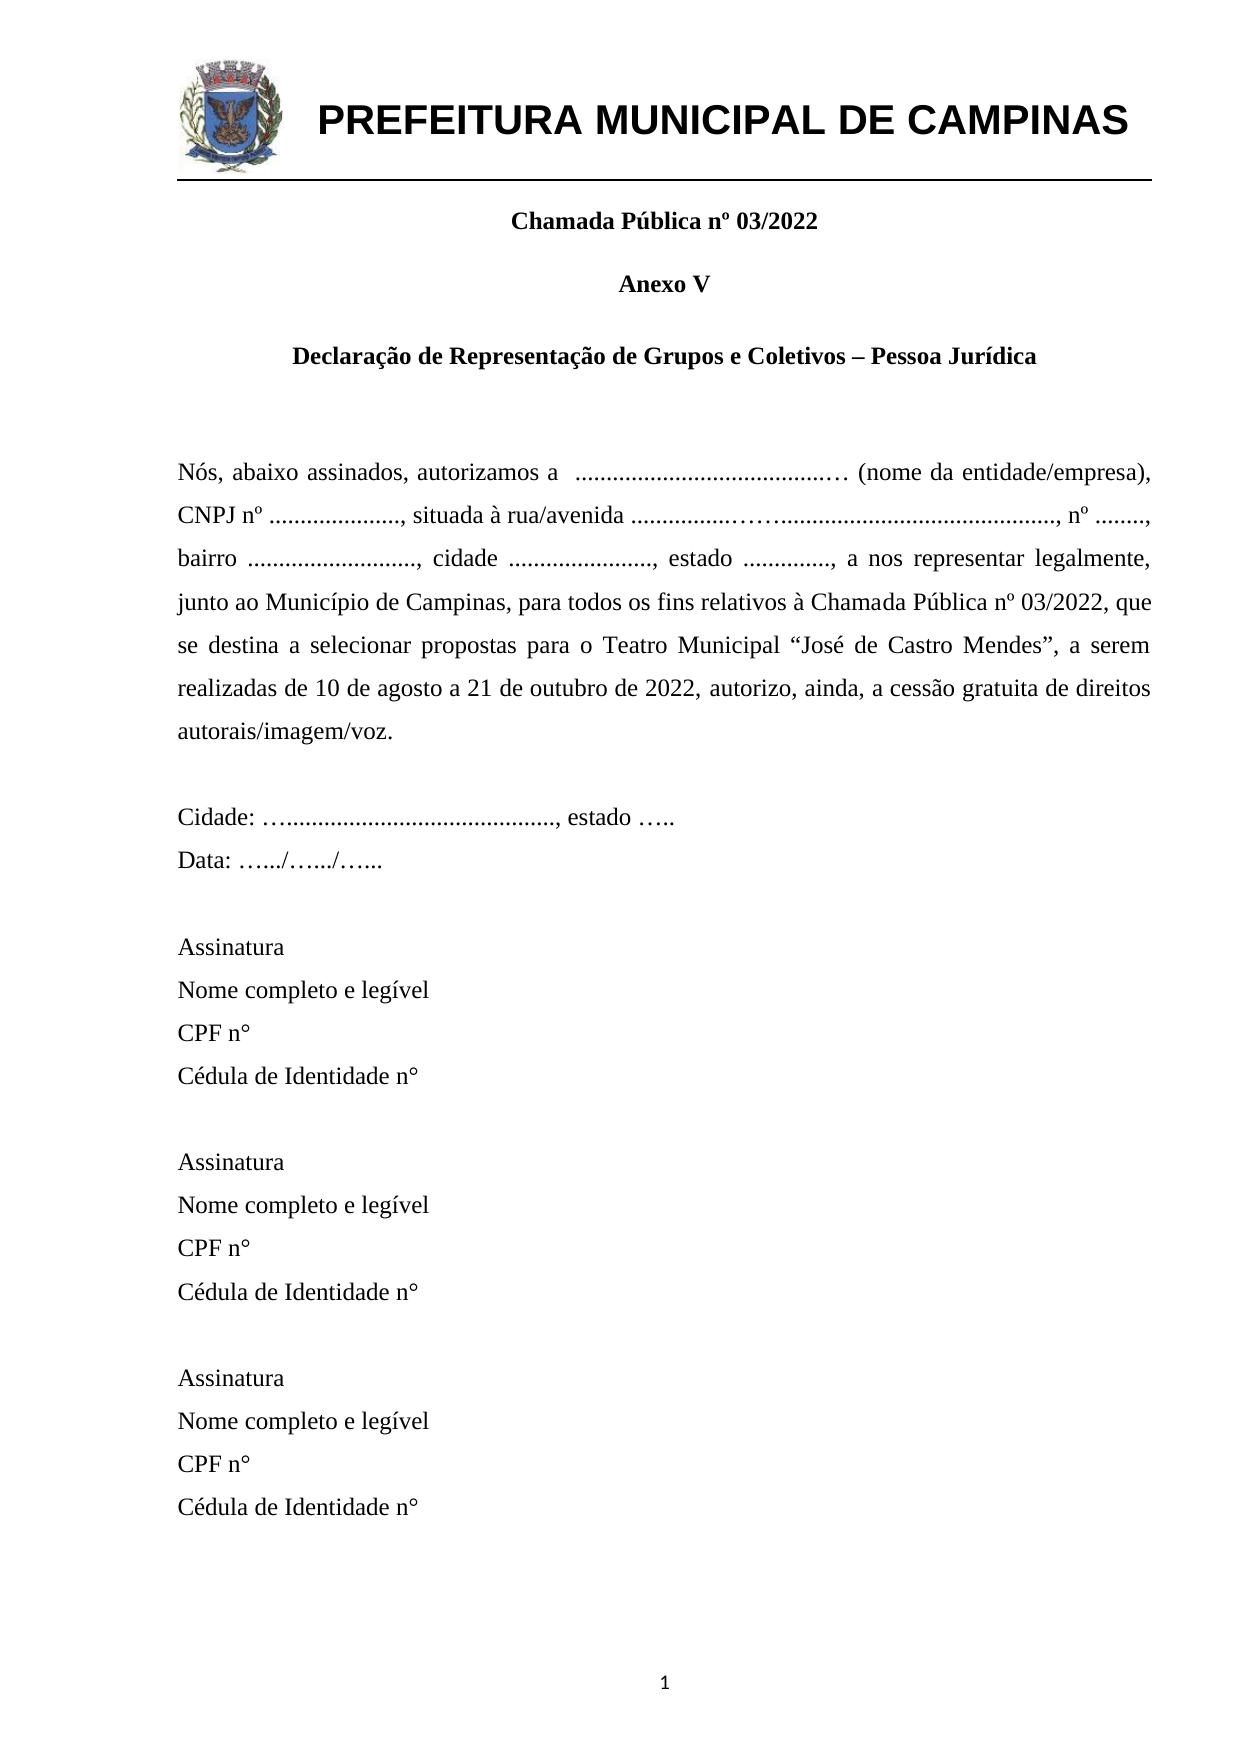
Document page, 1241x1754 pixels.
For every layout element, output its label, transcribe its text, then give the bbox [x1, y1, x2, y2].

text CPF n° [177, 1449, 1152, 1478]
text Nome completo e legível [177, 1406, 1152, 1435]
text Nós, abaixo assinados, autorizamos a ........................................… (nome da entidade/empresa), CNPJ nº ....................., situada à rua/avenida ................……............................................, nº ........, bairro ..........................., cidade ......................., estado .............., a nos representar legalmente, junto ao Município de Campinas, para todos os fins relativos à Chamada Pública nº 03/2022, que se destina a selecionar propostas para o Teatro Municipal “José de Castro Mendes”, a serem realizadas de 10 de agosto a 21 de outubro de 2022, autorizo, ainda, a cessão gratuita de direitos autorais/imagem/voz. [177, 457, 1152, 745]
text Nome completo e legível [177, 975, 1152, 1003]
text Declaração de Representação de Grupos e Coletivos – Pessoa Jurídica [177, 341, 1152, 370]
text Data: ….../….../…... [177, 845, 1152, 874]
text CPF n° [177, 1233, 1152, 1262]
text Cédula de Identidade n° [177, 1492, 1152, 1521]
text Anexo V [177, 269, 1152, 298]
picture [178, 59, 284, 174]
text Assinatura [177, 1147, 1152, 1176]
text Nome completo e legível [177, 1190, 1152, 1219]
text Cidade: …..........................................., estado ….. [177, 802, 1152, 831]
text Assinatura [177, 932, 1152, 960]
text Cédula de Identidade n° [177, 1061, 1152, 1090]
text Chamada Pública nº 03/2022 [177, 206, 1152, 235]
text Cédula de Identidade n° [177, 1277, 1152, 1305]
text CPF n° [177, 1018, 1152, 1047]
text Assinatura [177, 1363, 1152, 1392]
